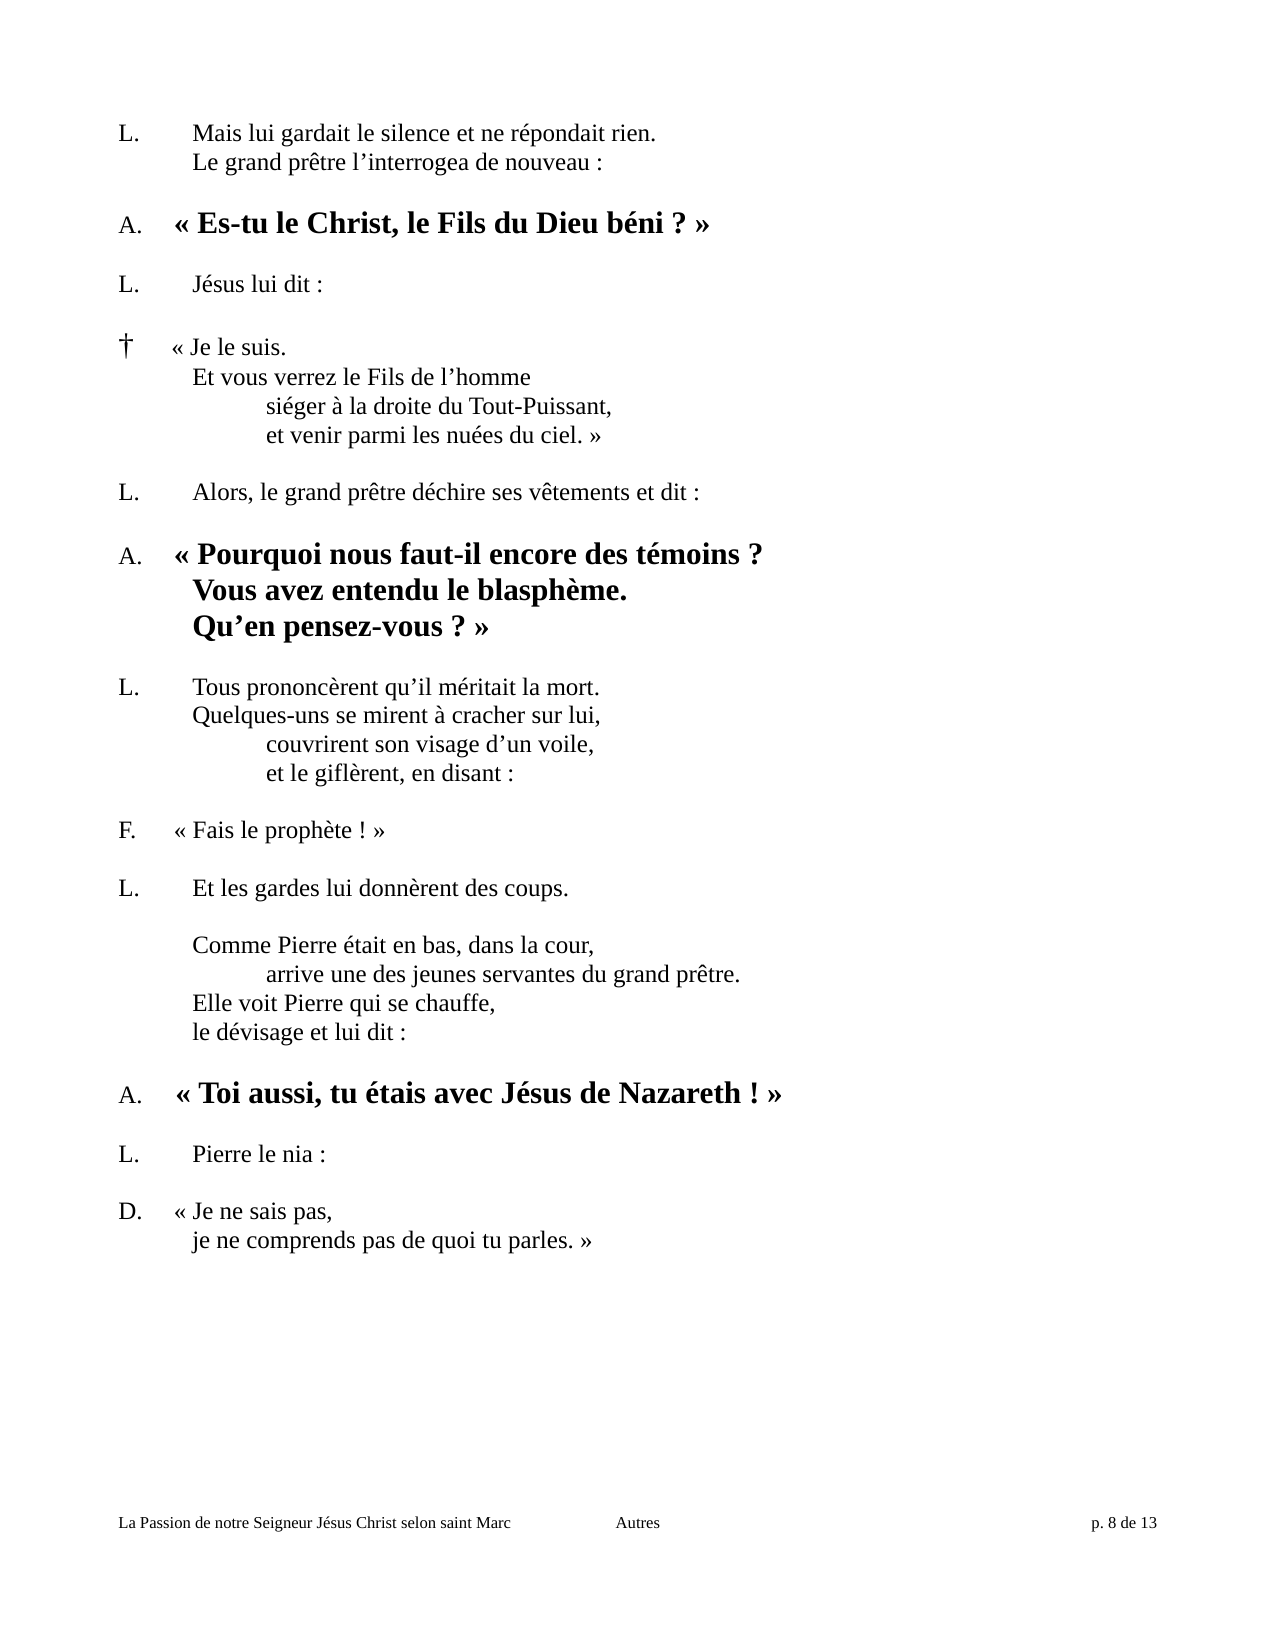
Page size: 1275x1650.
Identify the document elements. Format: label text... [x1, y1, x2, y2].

text L. Pierre le nia : [118, 1139, 1157, 1167]
text F. « Fais le prophète ! » [118, 815, 1157, 844]
text L. Alors, le grand prêtre déchire ses vêtements et dit : [118, 477, 1157, 506]
text Qu’en pensez-vous ? » [118, 607, 1157, 643]
text Le grand prêtre l’interrogea de nouveau : [118, 147, 1157, 176]
text L. Et les gardes lui donnèrent des coups. [118, 873, 1157, 902]
text A. « Toi aussi, tu étais avec Jésus de Nazareth ! » [118, 1074, 1157, 1110]
text L. Mais lui gardait le silence et ne répondait rien. [118, 118, 1157, 147]
text Et vous verrez le Fils de l’homme [118, 362, 1157, 391]
text Comme Pierre était en bas, dans la cour, [118, 930, 1157, 959]
text siéger à la droite du Tout-Puissant, [118, 391, 1157, 420]
text A. « Pourquoi nous faut-il encore des témoins ? [118, 535, 1157, 571]
text Elle voit Pierre qui se chauffe, [118, 988, 1157, 1017]
text et le giflèrent, en disant : [118, 758, 1157, 787]
text L. Tous prononcèrent qu’il méritait la mort. [118, 672, 1157, 700]
text L. Jésus lui dit : [118, 269, 1157, 298]
text A. « Es-tu le Christ, le Fils du Dieu béni ? » [118, 204, 1157, 240]
text † « Je le suis. [118, 327, 1157, 362]
text arrive une des jeunes servantes du grand prêtre. [118, 959, 1157, 988]
text Quelques-uns se mirent à cracher sur lui, [118, 700, 1157, 729]
text couvrirent son visage d’un voile, [118, 729, 1157, 758]
text je ne comprends pas de quoi tu parles. » [118, 1225, 1157, 1254]
text le dévisage et lui dit : [118, 1017, 1157, 1045]
text et venir parmi les nuées du ciel. » [118, 420, 1157, 449]
text Vous avez entendu le blasphème. [118, 571, 1157, 607]
text D. « Je ne sais pas, [118, 1196, 1157, 1225]
